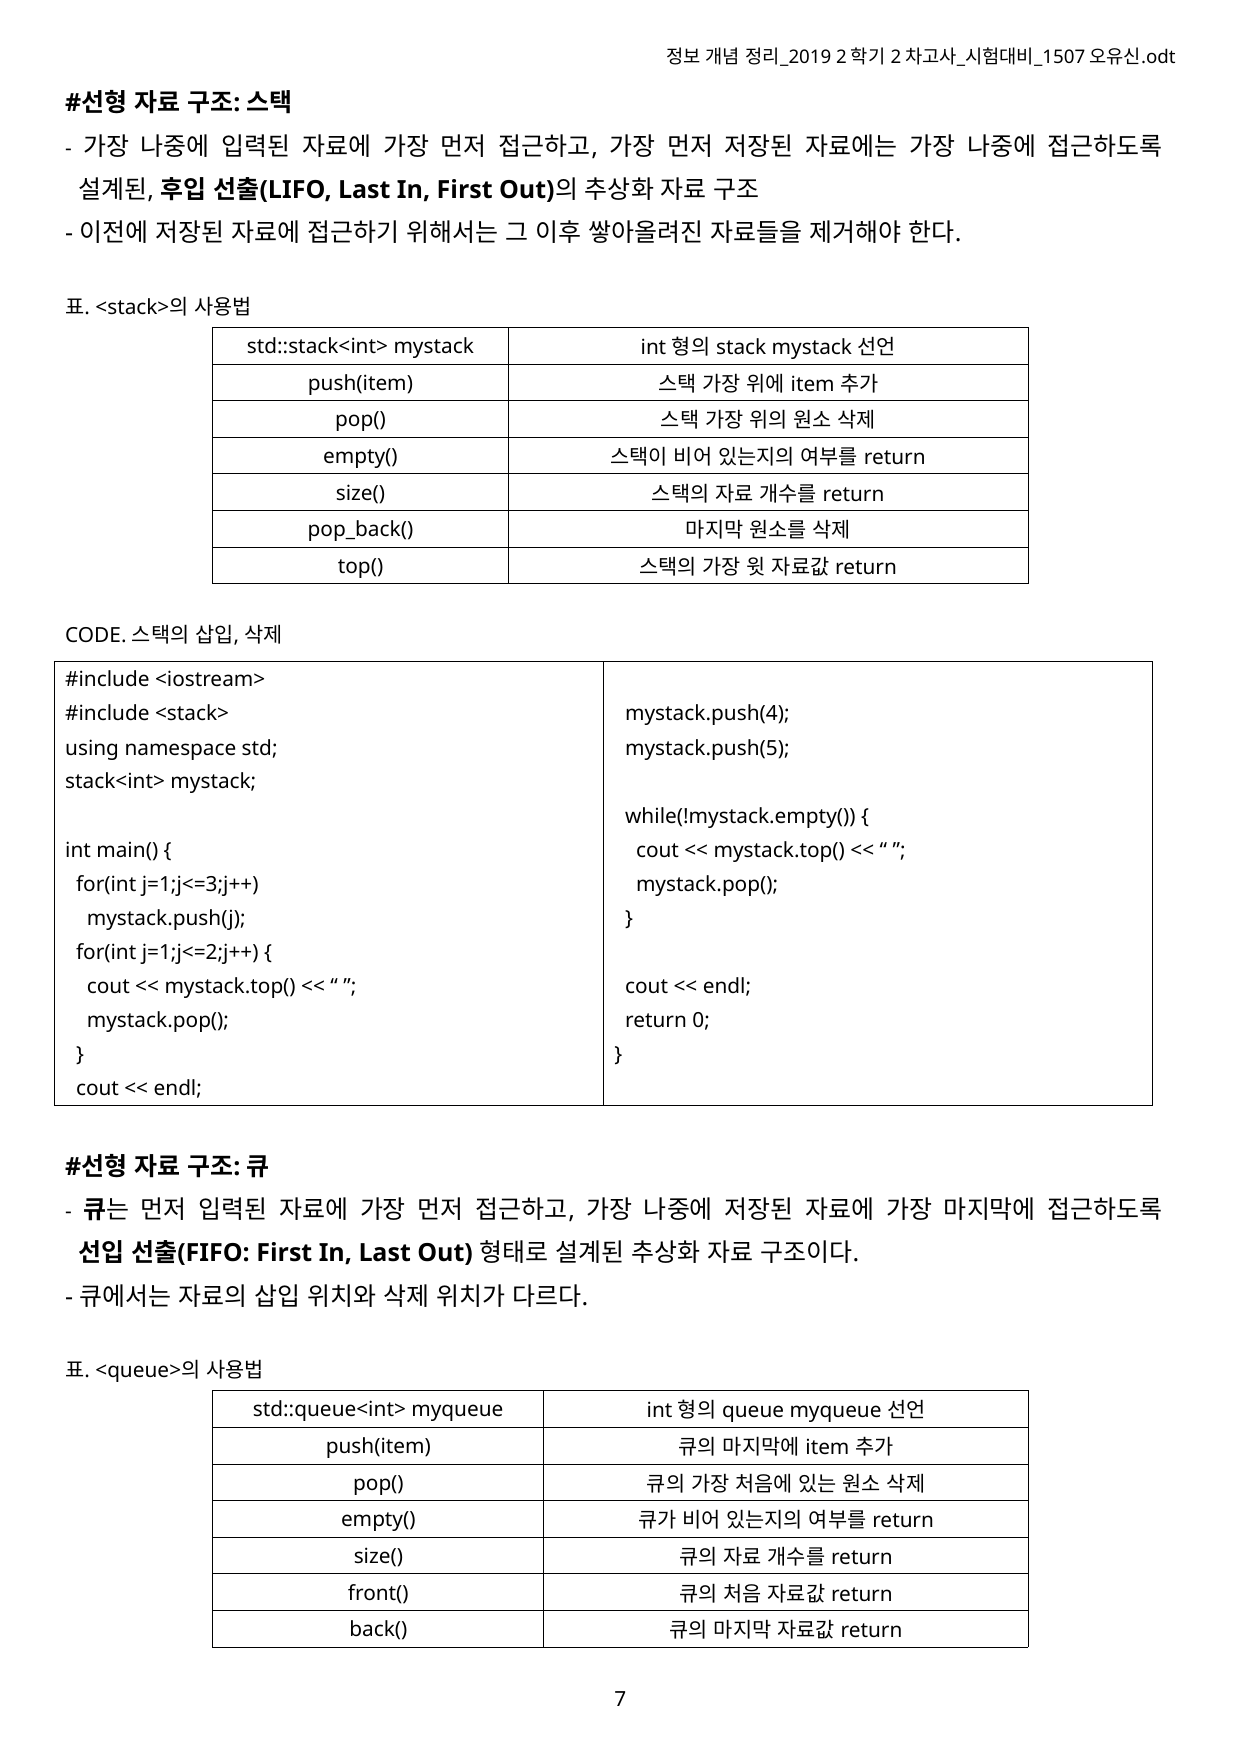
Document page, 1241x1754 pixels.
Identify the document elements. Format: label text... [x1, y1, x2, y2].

table_cell top() [213, 548, 508, 583]
list 가장 나중에 입력된 자료에 가장 먼저 접근하고, 가장 먼저 저장된 자료에는 가장 나중에 접근하도록 설계된, 후입 선출(LIFO, Last In, First Out)의 추상화 자료 구조 [65, 126, 1175, 206]
table_cell 큐의 처음 자료값 return [544, 1574, 1028, 1610]
table_cell 스택의 자료 개수를 return [509, 474, 1028, 510]
table_cell size() [213, 474, 508, 510]
table_cell 큐의 자료 개수를 return [544, 1538, 1028, 1573]
table_header mystack.push(4); mystack.push(5); while(!mystack.empty()) { cout << mystack.top() << “ ”; mystack.pop(); } cout << endl; return 0; } [604, 662, 1152, 1104]
table_cell 스택이 비어 있는지의 여부를 return [509, 438, 1028, 473]
text 표. <queue>의 사용법 [65, 1354, 1175, 1384]
table_cell size() [213, 1538, 543, 1573]
list 이전에 저장된 자료에 접근하기 위해서는 그 이후 쌓아올려진 자료들을 제거해야 한다. [65, 213, 1175, 249]
table_header int 형의 stack mystack 선언 [509, 328, 1028, 363]
table_cell 스택의 가장 윗 자료값 return [509, 548, 1028, 583]
table_cell 큐의 마지막 자료값 return [544, 1611, 1028, 1647]
table_cell empty() [213, 1501, 543, 1537]
table_cell 큐가 비어 있는지의 여부를 return [544, 1501, 1028, 1537]
table_cell push(item) [213, 1428, 543, 1463]
table_cell pop() [213, 401, 508, 437]
table_cell 마지막 원소를 삭제 [509, 511, 1028, 547]
table_header #include <iostream> #include <stack> using namespace std; stack<int> mystack; int main() { for(int j=1;j<=3;j++) mystack.push(j); for(int j=1;j<=2;j++) { cout << mystack.top() << “ ”; mystack.pop(); } cout << endl; [55, 662, 603, 1104]
table_header std::queue<int> myqueue [213, 1391, 543, 1427]
list 큐는 먼저 입력된 자료에 가장 먼저 접근하고, 가장 나중에 저장된 자료에 가장 마지막에 접근하도록 선입 선출(FIFO: First In, Last Out) 형태로 설계된 추상화 자료 구조이다. [65, 1189, 1175, 1269]
table_header int 형의 queue myqueue 선언 [544, 1391, 1028, 1427]
table_header std::stack<int> mystack [213, 328, 508, 363]
table_cell 스택 가장 위의 원소 삭제 [509, 401, 1028, 437]
table_cell pop_back() [213, 511, 508, 547]
list 큐에서는 자료의 삽입 위치와 삭제 위치가 다르다. [65, 1276, 1175, 1312]
table_cell back() [213, 1611, 543, 1647]
table_cell 스택 가장 위에 item 추가 [509, 365, 1028, 400]
text #선형 자료 구조: 스택 [65, 83, 1175, 119]
text 표. <stack>의 사용법 [65, 290, 1175, 321]
table_cell 큐의 가장 처음에 있는 원소 삭제 [544, 1465, 1028, 1500]
table_cell empty() [213, 438, 508, 473]
table_cell push(item) [213, 365, 508, 400]
table_cell 큐의 마지막에 item 추가 [544, 1428, 1028, 1463]
table_cell pop() [213, 1465, 543, 1500]
text CODE. 스택의 삽입, 삭제 [65, 618, 1175, 648]
table_cell front() [213, 1574, 543, 1610]
text #선형 자료 구조: 큐 [65, 1146, 1175, 1182]
